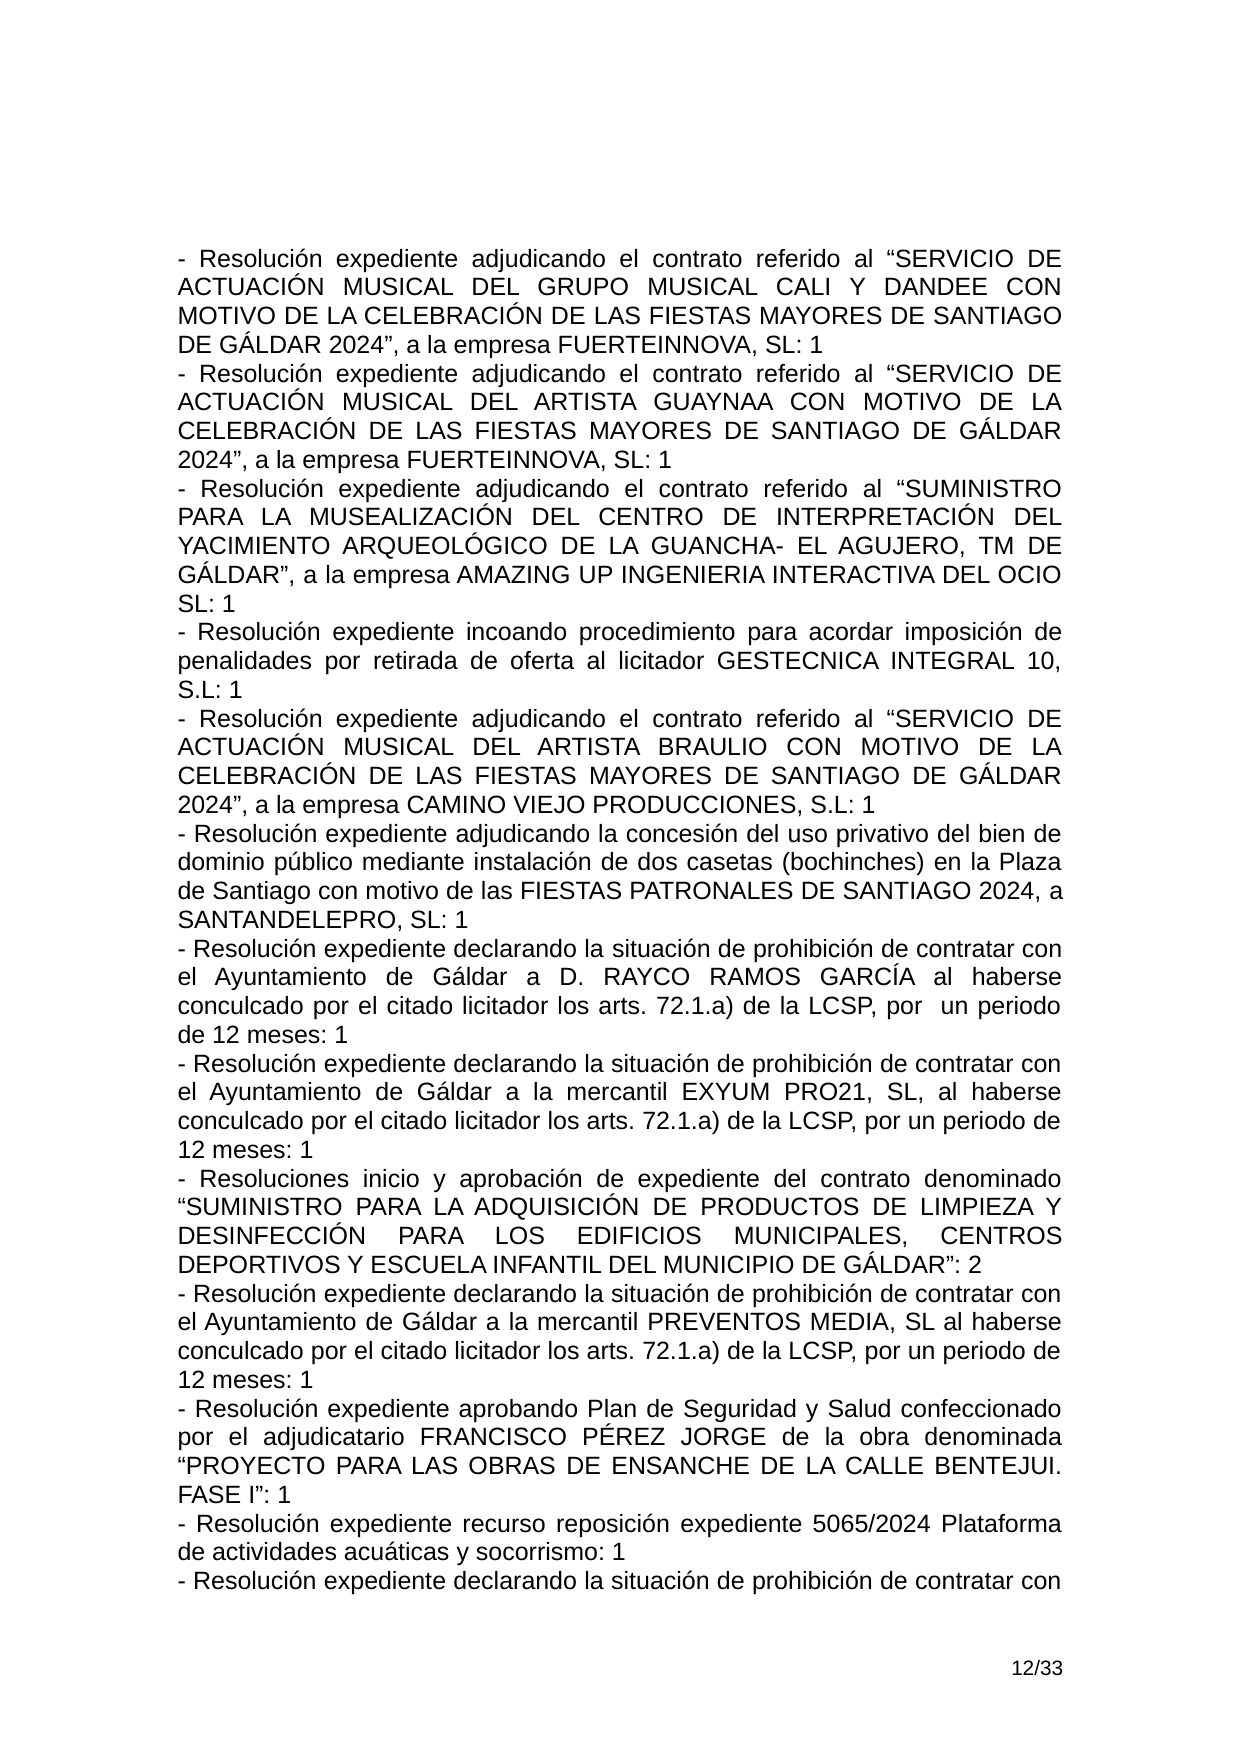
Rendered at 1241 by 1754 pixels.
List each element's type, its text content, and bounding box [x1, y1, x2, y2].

text - Resoluciones inicio y aprobación de expediente del contrato denominado “SUMINISTRO PARA LA ADQUISICIÓN DE PRODUCTOS DE LIMPIEZA Y DESINFECCIÓN PARA LOS EDIFICIOS MUNICIPALES, CENTROS DEPORTIVOS Y ESCUELA INFANTIL DEL MUNICIPIO DE GÁLDAR”: 2 [177, 1164, 1063, 1279]
text - Resolución expediente declarando la situación de prohibición de contratar con el Ayuntamiento de Gáldar a la mercantil PREVENTOS MEDIA, SL al haberse conculcado por el citado licitador los arts. 72.1.a) de la LCSP, por un periodo de 12 meses: 1 [177, 1279, 1063, 1394]
text - Resolución expediente aprobando Plan de Seguridad y Salud confeccionado por el adjudicatario FRANCISCO PÉREZ JORGE de la obra denominada “PROYECTO PARA LAS OBRAS DE ENSANCHE DE LA CALLE BENTEJUI. FASE I”: 1 [177, 1394, 1063, 1509]
text - Resolución expediente adjudicando la concesión del uso privativo del bien de dominio público mediante instalación de dos casetas (bochinches) en la Plaza de Santiago con motivo de las FIESTAS PATRONALES DE SANTIAGO 2024, a SANTANDELEPRO, SL: 1 [177, 819, 1063, 934]
text - Resolución expediente adjudicando el contrato referido al “SUMINISTRO PARA LA MUSEALIZACIÓN DEL CENTRO DE INTERPRETACIÓN DEL YACIMIENTO ARQUEOLÓGICO DE LA GUANCHA- EL AGUJERO, TM DE GÁLDAR”, a la empresa AMAZING UP INGENIERIA INTERACTIVA DEL OCIO SL: 1 [177, 474, 1063, 617]
text - Resolución expediente adjudicando el contrato referido al “SERVICIO DE ACTUACIÓN MUSICAL DEL ARTISTA GUAYNAA CON MOTIVO DE LA CELEBRACIÓN DE LAS FIESTAS MAYORES DE SANTIAGO DE GÁLDAR 2024”, a la empresa FUERTEINNOVA, SL: 1 [177, 359, 1063, 474]
text - Resolución expediente declarando la situación de prohibición de contratar con [177, 1566, 1063, 1595]
text - Resolución expediente adjudicando el contrato referido al “SERVICIO DE ACTUACIÓN MUSICAL DEL ARTISTA BRAULIO CON MOTIVO DE LA CELEBRACIÓN DE LAS FIESTAS MAYORES DE SANTIAGO DE GÁLDAR 2024”, a la empresa CAMINO VIEJO PRODUCCIONES, S.L: 1 [177, 704, 1063, 819]
text - Resolución expediente declarando la situación de prohibición de contratar con el Ayuntamiento de Gáldar a la mercantil EXYUM PRO21, SL, al haberse conculcado por el citado licitador los arts. 72.1.a) de la LCSP, por un periodo de 12 meses: 1 [177, 1049, 1063, 1164]
text - Resolución expediente incoando procedimiento para acordar imposición de penalidades por retirada de oferta al licitador GESTECNICA INTEGRAL 10, S.L: 1 [177, 617, 1063, 704]
text - Resolución expediente recurso reposición expediente 5065/2024 Plataforma de actividades acuáticas y socorrismo: 1 [177, 1509, 1063, 1566]
text - Resolución expediente declarando la situación de prohibición de contratar con el Ayuntamiento de Gáldar a D. RAYCO RAMOS GARCÍA al haberse conculcado por el citado licitador los arts. 72.1.a) de la LCSP, por un periodo de 12 meses: 1 [177, 934, 1063, 1049]
text - Resolución expediente adjudicando el contrato referido al “SERVICIO DE ACTUACIÓN MUSICAL DEL GRUPO MUSICAL CALI Y DANDEE CON MOTIVO DE LA CELEBRACIÓN DE LAS FIESTAS MAYORES DE SANTIAGO DE GÁLDAR 2024”, a la empresa FUERTEINNOVA, SL: 1 [177, 244, 1063, 359]
